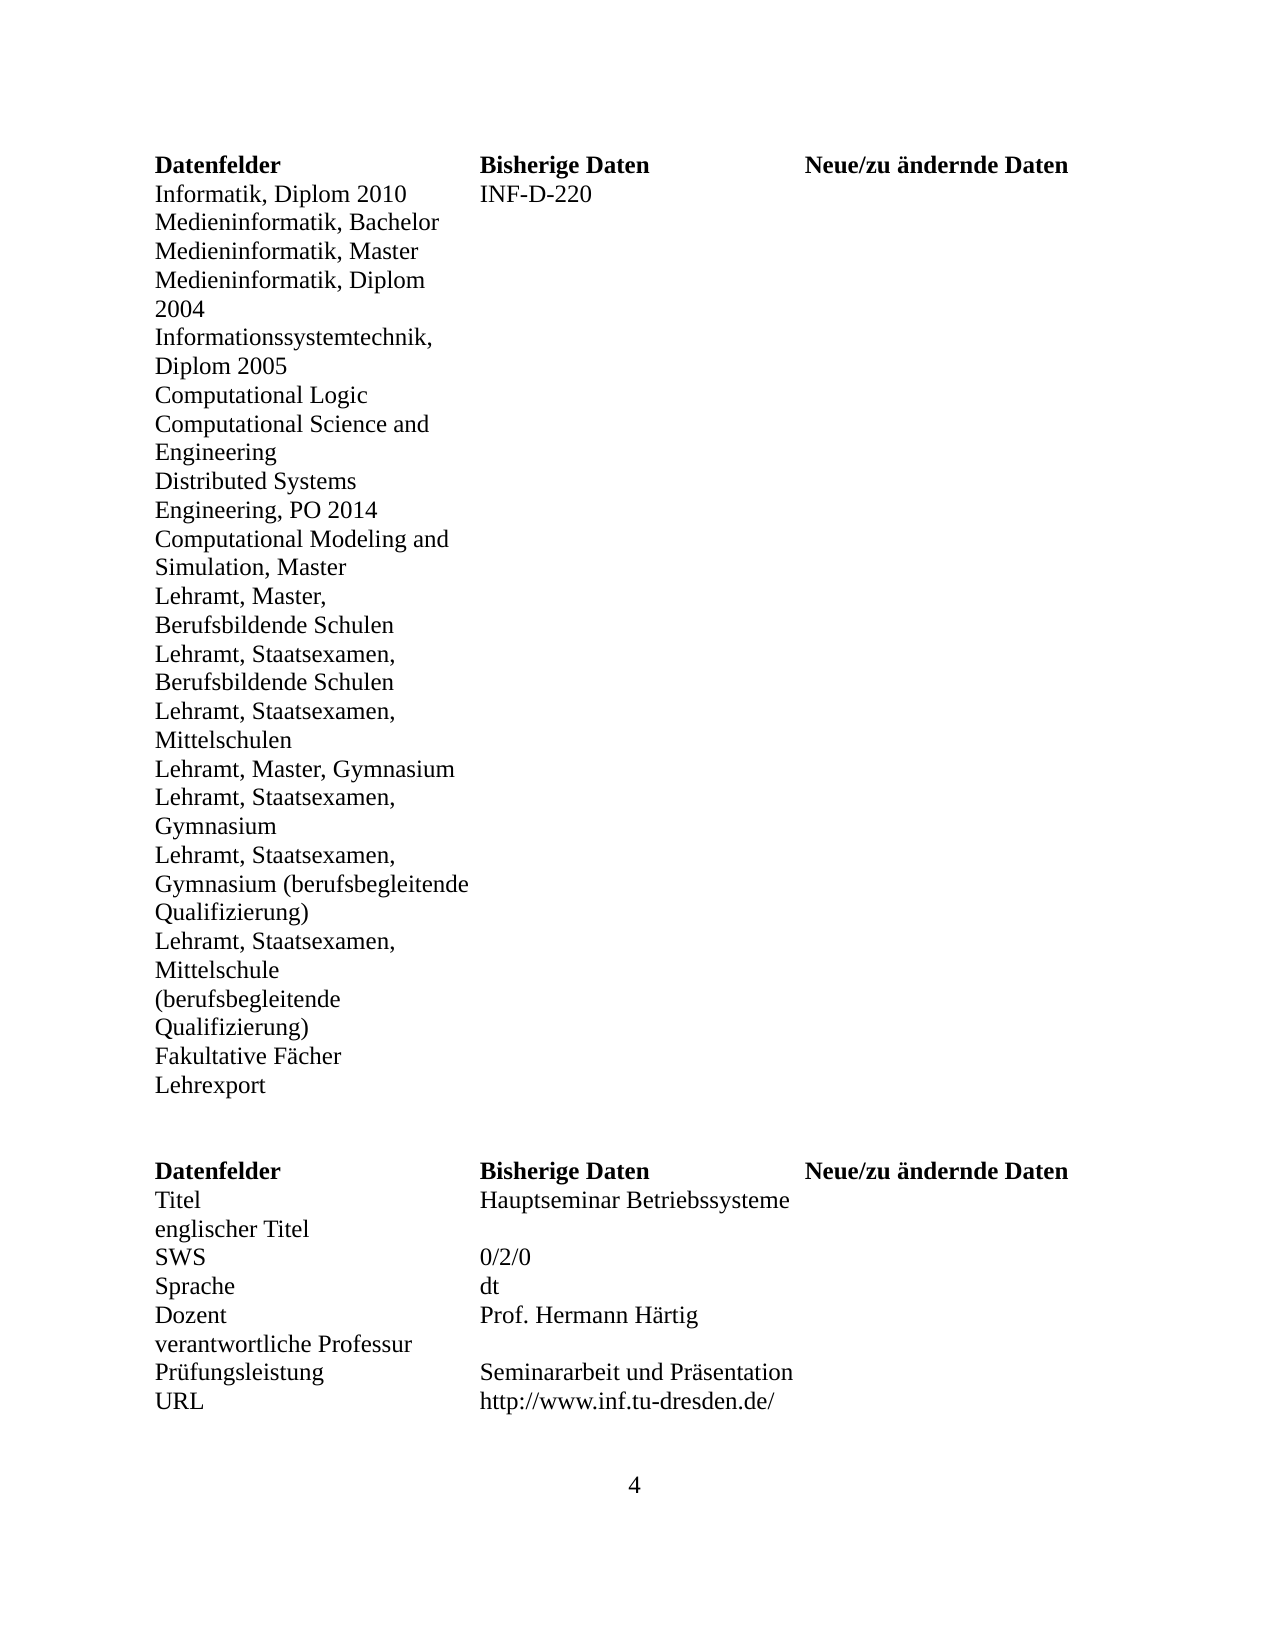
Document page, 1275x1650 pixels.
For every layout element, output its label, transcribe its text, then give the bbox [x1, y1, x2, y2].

table_cell verantwortliche Professur [150, 1329, 475, 1357]
table_cell [800, 1271, 1125, 1300]
table_cell INF-D-220 [475, 179, 800, 207]
table_cell [800, 1214, 1125, 1242]
table_cell [800, 840, 1125, 926]
table_cell URL [150, 1386, 475, 1415]
table_cell Computational Logic [150, 380, 475, 409]
table_cell [800, 926, 1125, 1041]
table_cell Lehramt, Master, Gymnasium [150, 754, 475, 782]
table_cell Prof. Hermann Härtig [475, 1300, 800, 1329]
table_cell Medieninformatik, Master [150, 236, 475, 265]
table_cell Distributed Systems Engineering, PO 2014 [150, 466, 475, 524]
table_cell [475, 1214, 800, 1242]
table_cell [800, 581, 1125, 639]
table_cell [475, 409, 800, 466]
table_cell [800, 639, 1125, 696]
table_cell Lehramt, Staatsexamen, Gymnasium [150, 783, 475, 840]
table_cell [800, 754, 1125, 782]
table_cell [800, 323, 1125, 380]
table_cell [475, 466, 800, 524]
table_header Bisherige Daten [475, 1156, 800, 1185]
table_cell [800, 1329, 1125, 1357]
table_cell Lehramt, Staatsexamen, Mittelschulen [150, 696, 475, 754]
table_header Neue/zu ändernde Daten [800, 150, 1125, 179]
table_cell Lehramt, Staatsexamen, Gymnasium (berufsbegleitende Qualifizierung) [150, 840, 475, 926]
table_cell Sprache [150, 1271, 475, 1300]
table_cell [800, 696, 1125, 754]
table_cell [800, 1041, 1125, 1070]
table_cell [800, 236, 1125, 265]
table_cell Fakultative Fächer [150, 1041, 475, 1070]
table_cell [800, 1070, 1125, 1099]
table_cell [800, 179, 1125, 207]
table_cell [475, 926, 800, 1041]
table_cell [475, 380, 800, 409]
table_cell [475, 783, 800, 840]
table_cell [800, 1300, 1125, 1329]
table_cell [800, 208, 1125, 236]
table_cell [475, 208, 800, 236]
table_cell [800, 524, 1125, 581]
table_cell Informatik, Diplom 2010 [150, 179, 475, 207]
table_cell Lehrexport [150, 1070, 475, 1099]
table_cell Seminararbeit und Präsentation [475, 1358, 800, 1386]
table_cell [475, 696, 800, 754]
table_cell Lehramt, Staatsexamen, Mittelschule (berufsbegleitende Qualifizierung) [150, 926, 475, 1041]
table_cell [800, 466, 1125, 524]
table_cell Lehramt, Master, Berufsbildende Schulen [150, 581, 475, 639]
table_cell [475, 581, 800, 639]
table_cell Medieninformatik, Diplom 2004 [150, 265, 475, 322]
table_cell [800, 1386, 1125, 1415]
table_cell [800, 1243, 1125, 1271]
table_cell http://www.inf.tu-dresden.de/ [475, 1386, 800, 1415]
table_cell [475, 1070, 800, 1099]
table_cell [475, 754, 800, 782]
table_cell [800, 265, 1125, 322]
table_cell Computational Science and Engineering [150, 409, 475, 466]
table_cell dt [475, 1271, 800, 1300]
table_cell [475, 639, 800, 696]
table_cell Hauptseminar Betriebssysteme [475, 1185, 800, 1214]
table_cell Lehramt, Staatsexamen, Berufsbildende Schulen [150, 639, 475, 696]
table_header Datenfelder [150, 150, 475, 179]
table_cell Computational Modeling and Simulation, Master [150, 524, 475, 581]
table_cell [475, 1041, 800, 1070]
table_cell englischer Titel [150, 1214, 475, 1242]
table_cell 0/2/0 [475, 1243, 800, 1271]
table_cell Dozent [150, 1300, 475, 1329]
table_cell [475, 840, 800, 926]
table_header Datenfelder [150, 1156, 475, 1185]
table_cell SWS [150, 1243, 475, 1271]
table_cell Informationssystemtechnik, Diplom 2005 [150, 323, 475, 380]
table_cell [800, 409, 1125, 466]
table_cell [800, 380, 1125, 409]
table_cell [475, 524, 800, 581]
table_header Neue/zu ändernde Daten [800, 1156, 1125, 1185]
table_cell [800, 783, 1125, 840]
table_header Bisherige Daten [475, 150, 800, 179]
table_cell Titel [150, 1185, 475, 1214]
table_cell [475, 1329, 800, 1357]
table_cell [475, 236, 800, 265]
table_cell [800, 1358, 1125, 1386]
table_cell [800, 1185, 1125, 1214]
table_cell Prüfungsleistung [150, 1358, 475, 1386]
table_cell [475, 323, 800, 380]
table_cell Medieninformatik, Bachelor [150, 208, 475, 236]
table_cell [475, 265, 800, 322]
